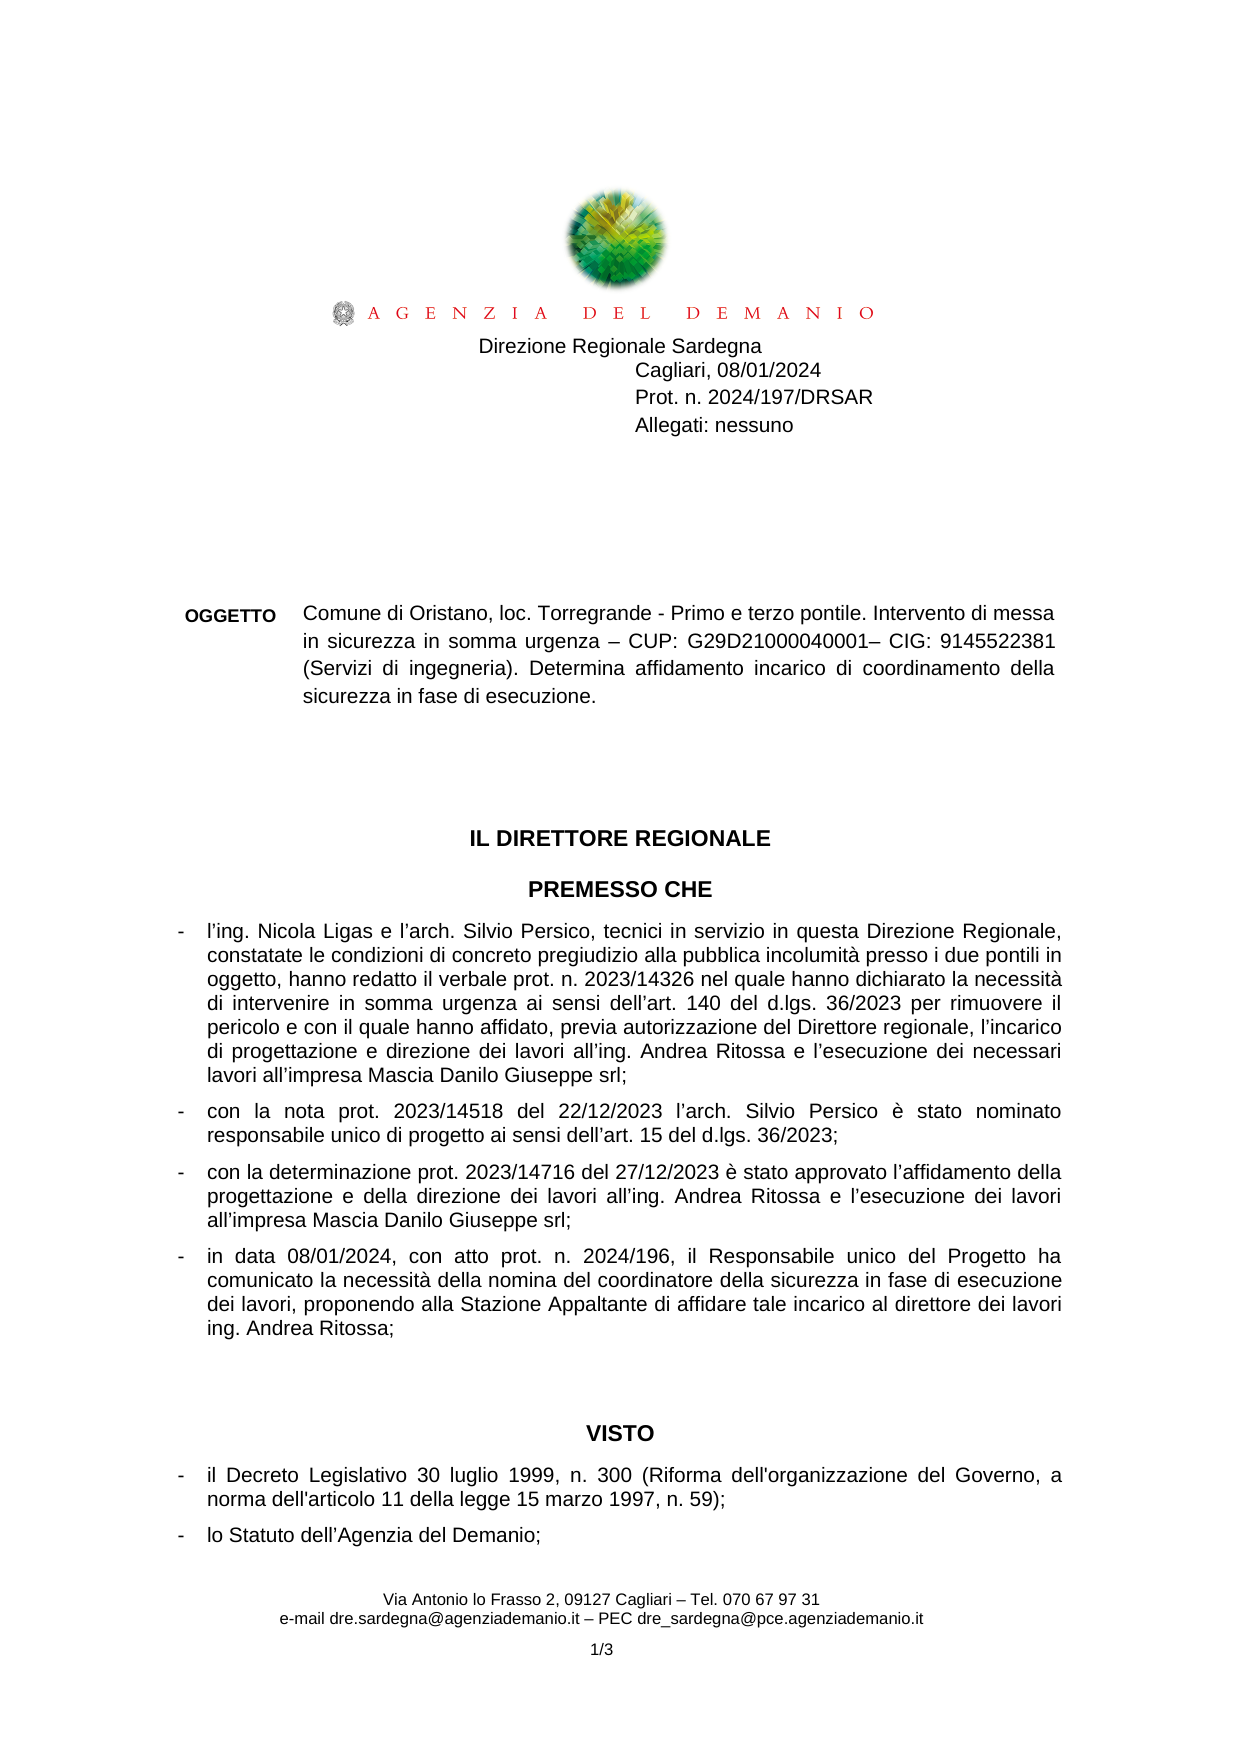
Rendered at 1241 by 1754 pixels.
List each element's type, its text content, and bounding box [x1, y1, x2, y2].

table_header [177, 358, 628, 457]
list lo Statuto dell’Agenzia del Demanio; [177, 1523, 1063, 1547]
table_header Cagliari, 08/01/2024 Prot. n. 2024/197/DRSAR Allegati: nessuno [628, 358, 1063, 457]
list il Decreto Legislativo 30 luglio 1999, n. 300 (Riforma dell'organizzazione del Governo, a norma dell'articolo 11 della legge 15 marzo 1997, n. 59); [177, 1463, 1063, 1511]
text PREMESSO CHE [177, 876, 1063, 902]
table_cell Comune di Oristano, loc. Torregrande - Primo e terzo pontile. Intervento di messa in sicurezza in somma urgenza – CUP: G29D21000040001– CIG: 9145522381 (Servizi di ingegneria). Determina affidamento incarico di coordinamento della sicurezza in fase di esecuzione. [295, 592, 1063, 720]
list in data 08/01/2024, con atto prot. n. 2024/196, il Responsabile unico del Progetto ha comunicato la necessità della nomina del coordinatore della sicurezza in fase di esecuzione dei lavori, proponendo alla Stazione Appaltante di affidare tale incarico al direttore dei lavori ing. Andrea Ritossa; [177, 1244, 1063, 1340]
list l’ing. Nicola Ligas e l’arch. Silvio Persico, tecnici in servizio in questa Direzione Regionale, constatate le condizioni di concreto pregiudizio alla pubblica incolumità presso i due pontili in oggetto, hanno redatto il verbale prot. n. 2023/14326 nel quale hanno dichiarato la necessità di intervenire in somma urgenza ai sensi dell’art. 140 del d.lgs. 36/2023 per rimuovere il pericolo e con il quale hanno affidato, previa autorizzazione del Direttore regionale, l’incarico di progettazione e direzione dei lavori all’ing. Andrea Ritossa e l’esecuzione dei necessari lavori all’impresa Mascia Danilo Giuseppe srl; [177, 919, 1063, 1087]
table_cell [177, 458, 1063, 592]
list con la nota prot. 2023/14518 del 22/12/2023 l’arch. Silvio Persico è stato nominato responsabile unico di progetto ai sensi dell’art. 15 del d.lgs. 36/2023; [177, 1099, 1063, 1147]
text VISTO [177, 1420, 1063, 1446]
text IL DIRETTORE REGIONALE [177, 825, 1063, 851]
table_cell oggetto [177, 592, 295, 720]
list con la determinazione prot. 2023/14716 del 27/12/2023 è stato approvato l’affidamento della progettazione e della direzione dei lavori all’ing. Andrea Ritossa e l’esecuzione dei lavori all’impresa Mascia Danilo Giuseppe srl; [177, 1159, 1063, 1231]
